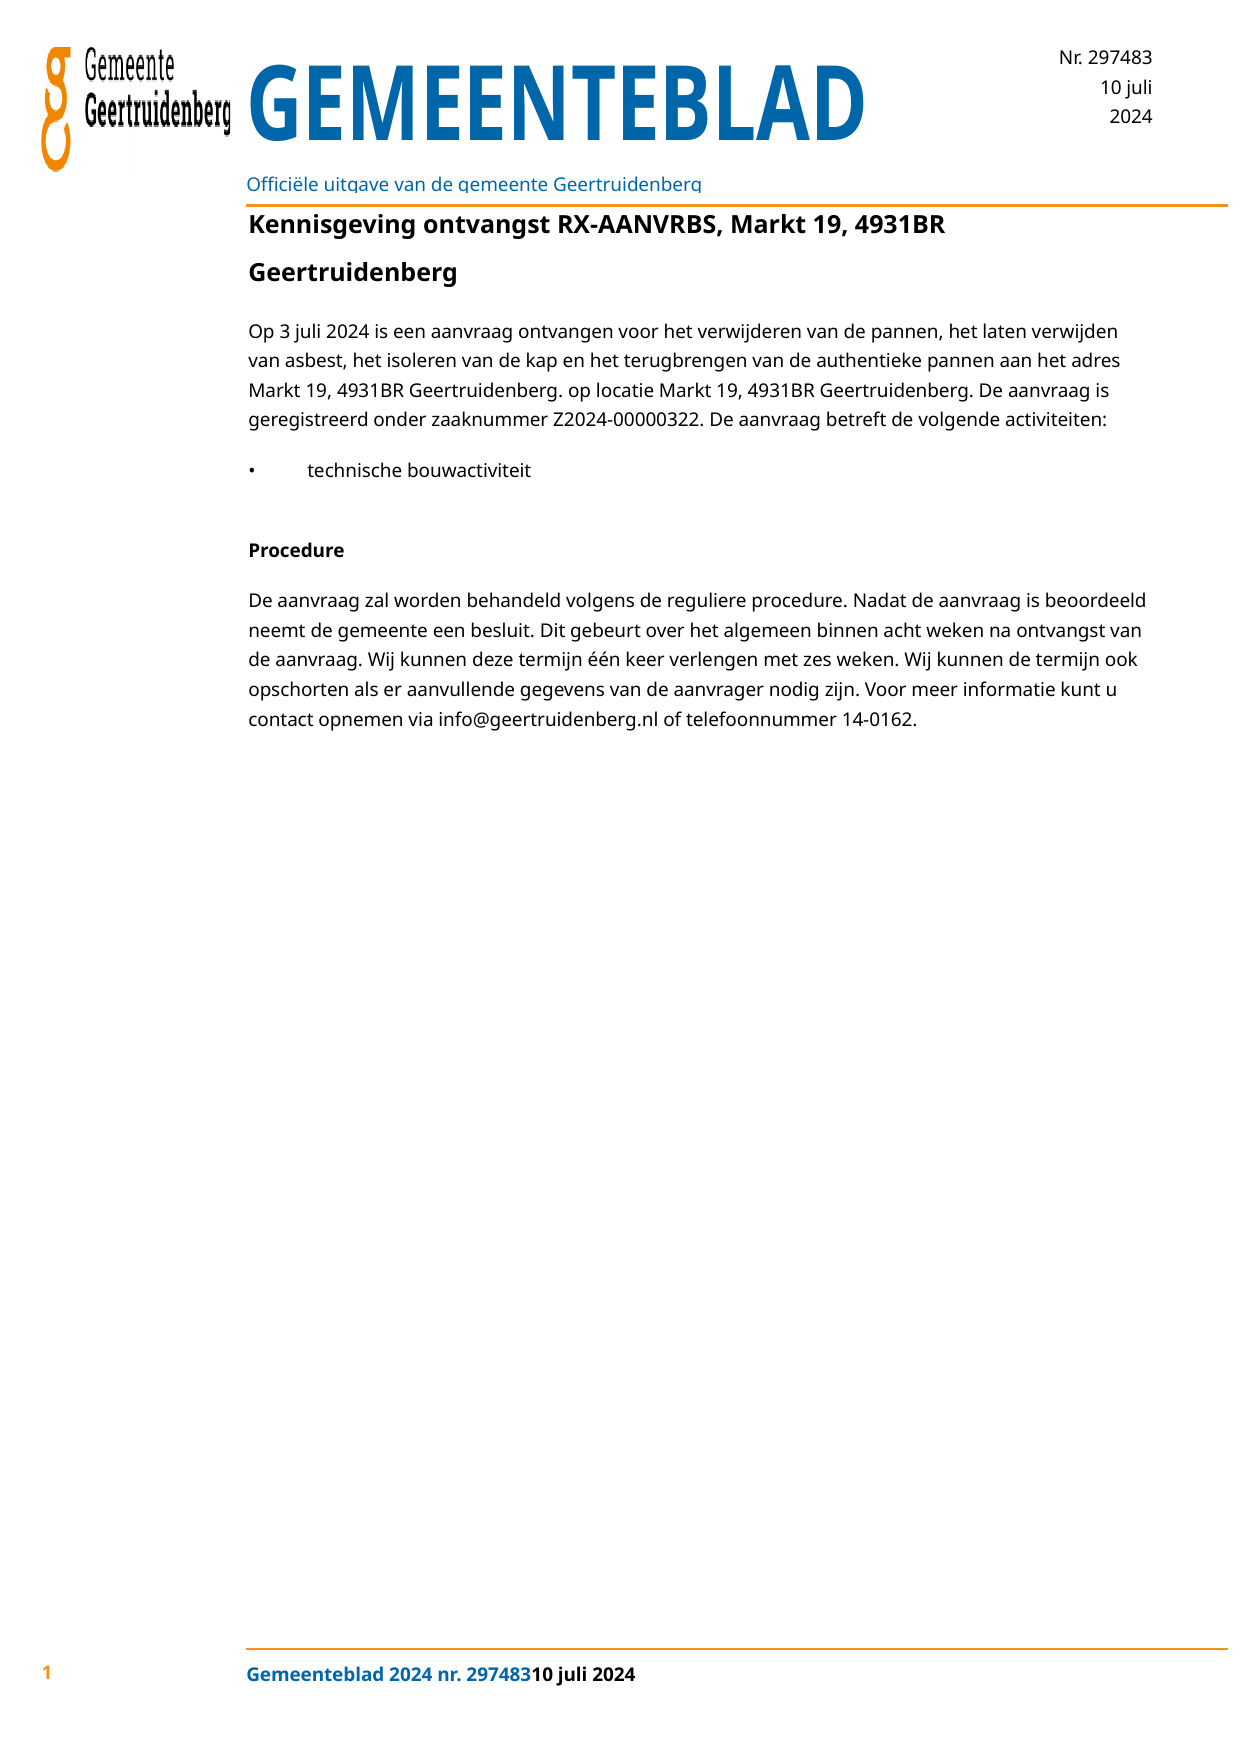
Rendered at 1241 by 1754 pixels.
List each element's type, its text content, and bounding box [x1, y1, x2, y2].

text Procedure [248, 537, 1152, 563]
list technische bouwactiviteit [248, 457, 1152, 483]
text Op 3 juli 2024 is een aanvraag ontvangen voor het verwijderen van de pannen, het laten verwijden van asbest, het isoleren van de kap en het terugbrengen van de authentieke pannen aan het adres Markt 19, 4931BR Geertruidenberg. op locatie Markt 19, 4931BR Geertruidenberg. De aanvraag is geregistreerd onder zaaknummer Z2024-00000322. De aanvraag betreft de volgende activiteiten: [248, 318, 1152, 432]
text De aanvraag zal worden behandeld volgens de reguliere procedure. Nadat de aanvraag is beoordeeld neemt de gemeente een besluit. Dit gebeurt over het algemeen binnen acht weken na ontvangst van de aanvraag. Wij kunnen deze termijn één keer verlengen met zes weken. Wij kunnen de termijn ook opschorten als er aanvullende gegevens van de aanvrager nodig zijn. Voor meer informatie kunt u contact opnemen via info@geertruidenberg.nl of telefoonnummer 14-0162. [248, 587, 1152, 732]
text Kennisgeving ontvangst RX-AANVRBS, Markt 19, 4931BR Geertruidenberg [248, 207, 1152, 288]
picture [41, 47, 231, 172]
